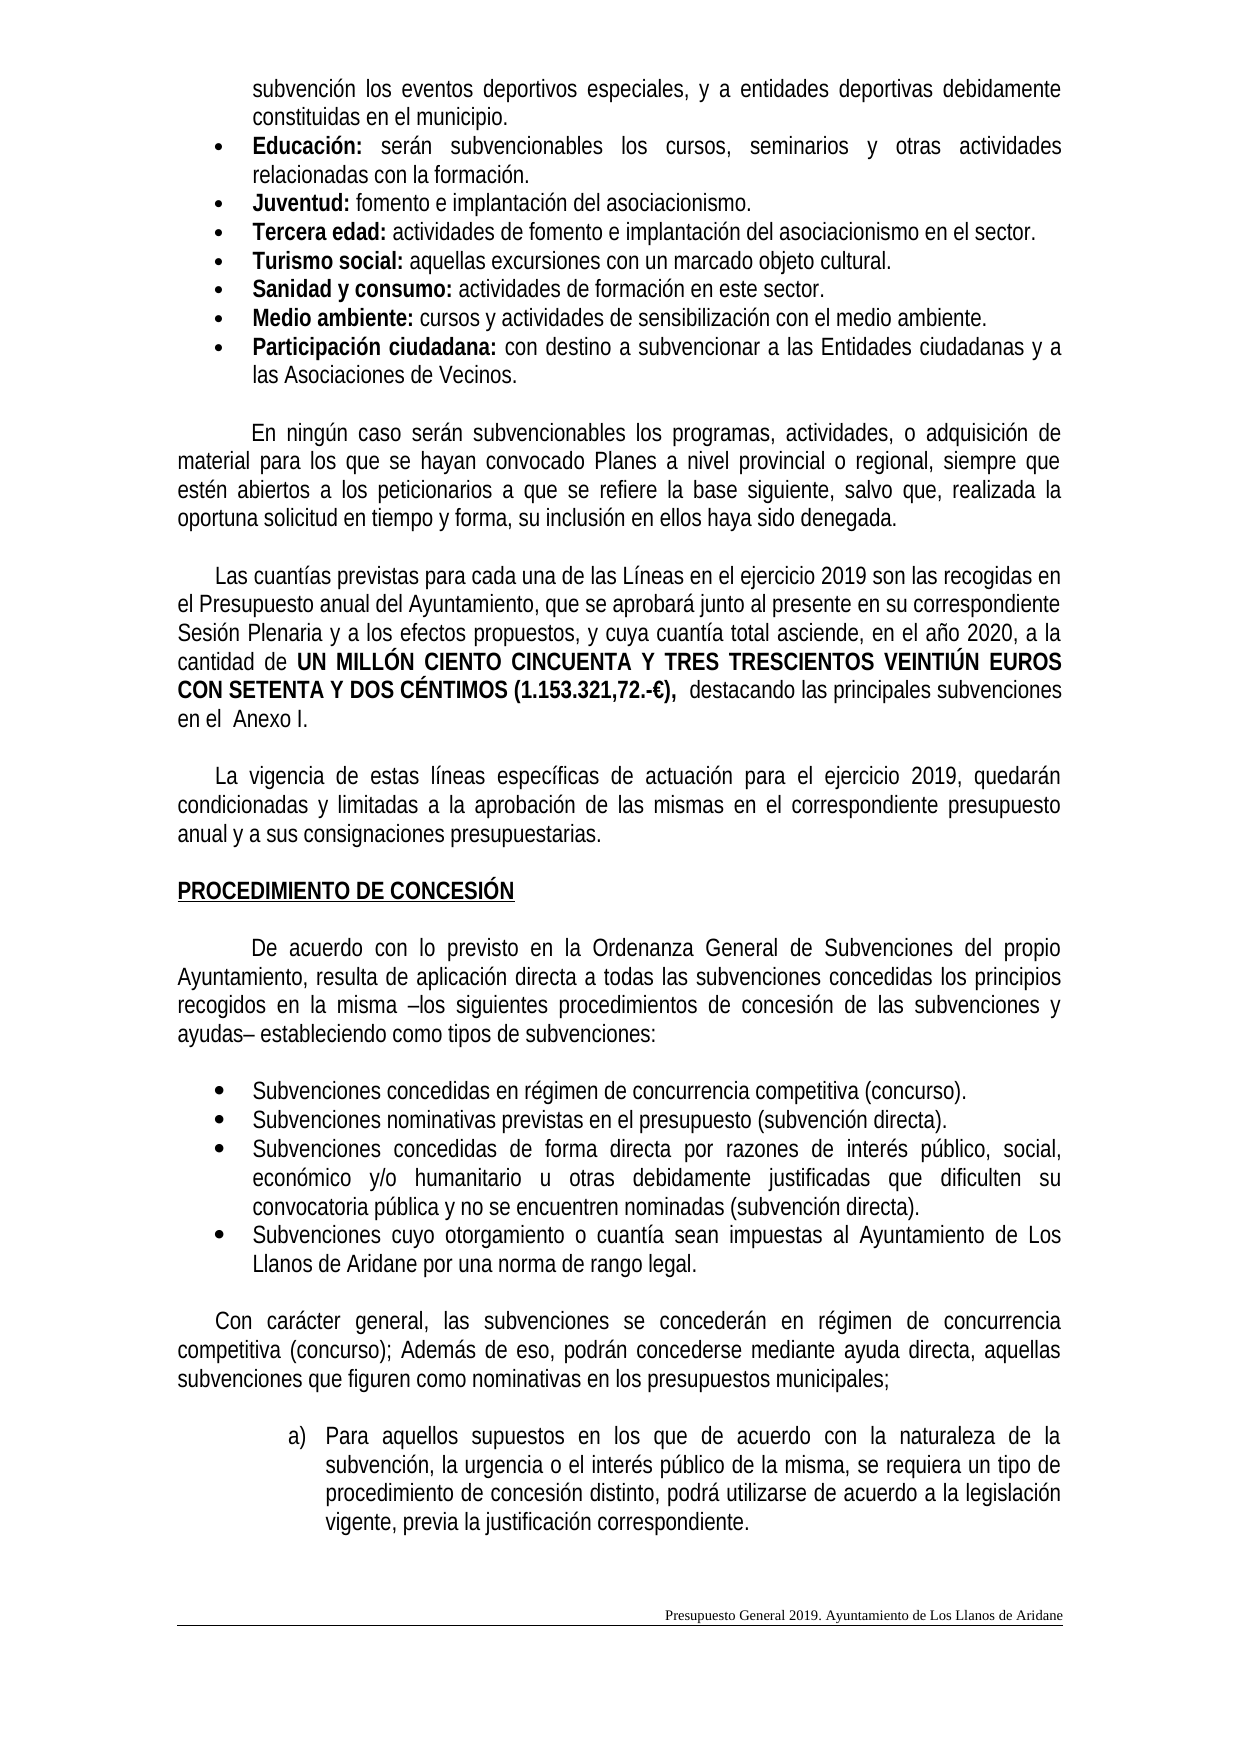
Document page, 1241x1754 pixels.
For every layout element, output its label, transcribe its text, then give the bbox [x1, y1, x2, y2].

list Subvenciones concedidas en régimen de concurrencia competitiva (concurso). [215, 1076, 1063, 1105]
text PROCEDIMIENTO DE CONCESIÓN [177, 876, 1063, 904]
text De acuerdo con lo previsto en la Ordenanza General de Subvenciones del propio Ayuntamiento, resulta de aplicación directa a todas las subvenciones concedidas los principios recogidos en la misma –los siguientes procedimientos de concesión de las subvenciones y ayudas– estableciendo como tipos de subvenciones: [177, 933, 1063, 1048]
text En ningún caso serán subvencionables los programas, actividades, o adquisición de material para los que se hayan convocado Planes a nivel provincial o regional, siempre que estén abiertos a los peticionarios a que se refiere la base siguiente, salvo que, realizada la oportuna solicitud en tiempo y forma, su inclusión en ellos haya sido denegada. [177, 417, 1063, 532]
list Subvenciones cuyo otorgamiento o cuantía sean impuestas al Ayuntamiento de Los Llanos de Aridane por una norma de rango legal. [215, 1220, 1063, 1278]
list Tercera edad: actividades de fomento e implantación del asociacionismo en el sector. [215, 217, 1063, 246]
text La vigencia de estas líneas específicas de actuación para el ejercicio 2019, quedarán condicionadas y limitadas a la aprobación de las mismas en el correspondiente presupuesto anual y a sus consignaciones presupuestarias. [177, 761, 1063, 847]
list Subvenciones nominativas previstas en el presupuesto (subvención directa). [215, 1105, 1063, 1134]
list Educación: serán subvencionables los cursos, seminarios y otras actividades relacionadas con la formación. [215, 131, 1063, 188]
text Con carácter general, las subvenciones se concederán en régimen de concurrencia competitiva (concurso); Además de eso, podrán concederse mediante ayuda directa, aquellas subvenciones que figuren como nominativas en los presupuestos municipales; [177, 1306, 1063, 1392]
text Las cuantías previstas para cada una de las Líneas en el ejercicio 2019 son las recogidas en el Presupuesto anual del Ayuntamiento, que se aprobará junto al presente en su correspondiente Sesión Plenaria y a los efectos propuestos, y cuya cuantía total asciende, en el año 2020, a la cantidad de UN MILLÓN CIENTO CINCUENTA Y TRES TRESCIENTOS VEINTIÚN EUROS CON SETENTA Y DOS CÉNTIMOS (1.153.321,72.-€), destacando las principales subvenciones en el Anexo I. [177, 561, 1063, 733]
list Medio ambiente: cursos y actividades de sensibilización con el medio ambiente. [215, 303, 1063, 332]
list Sanidad y consumo: actividades de formación en este sector. [215, 274, 1063, 303]
list Subvenciones concedidas de forma directa por razones de interés público, social, económico y/o humanitario u otras debidamente justificadas que dificulten su convocatoria pública y no se encuentren nominadas (subvención directa). [215, 1134, 1063, 1220]
list subvención los eventos deportivos especiales, y a entidades deportivas debidamente constituidas en el municipio. [215, 74, 1063, 131]
list Para aquellos supuestos en los que de acuerdo con la naturaleza de la subvención, la urgencia o el interés público de la misma, se requiera un tipo de procedimiento de concesión distinto, podrá utilizarse de acuerdo a la legislación vigente, previa la justificación correspondiente. [288, 1421, 1063, 1536]
list Participación ciudadana: con destino a subvencionar a las Entidades ciudadanas y a las Asociaciones de Vecinos. [215, 332, 1063, 389]
list Turismo social: aquellas excursiones con un marcado objeto cultural. [215, 246, 1063, 274]
list Juventud: fomento e implantación del asociacionismo. [215, 188, 1063, 217]
